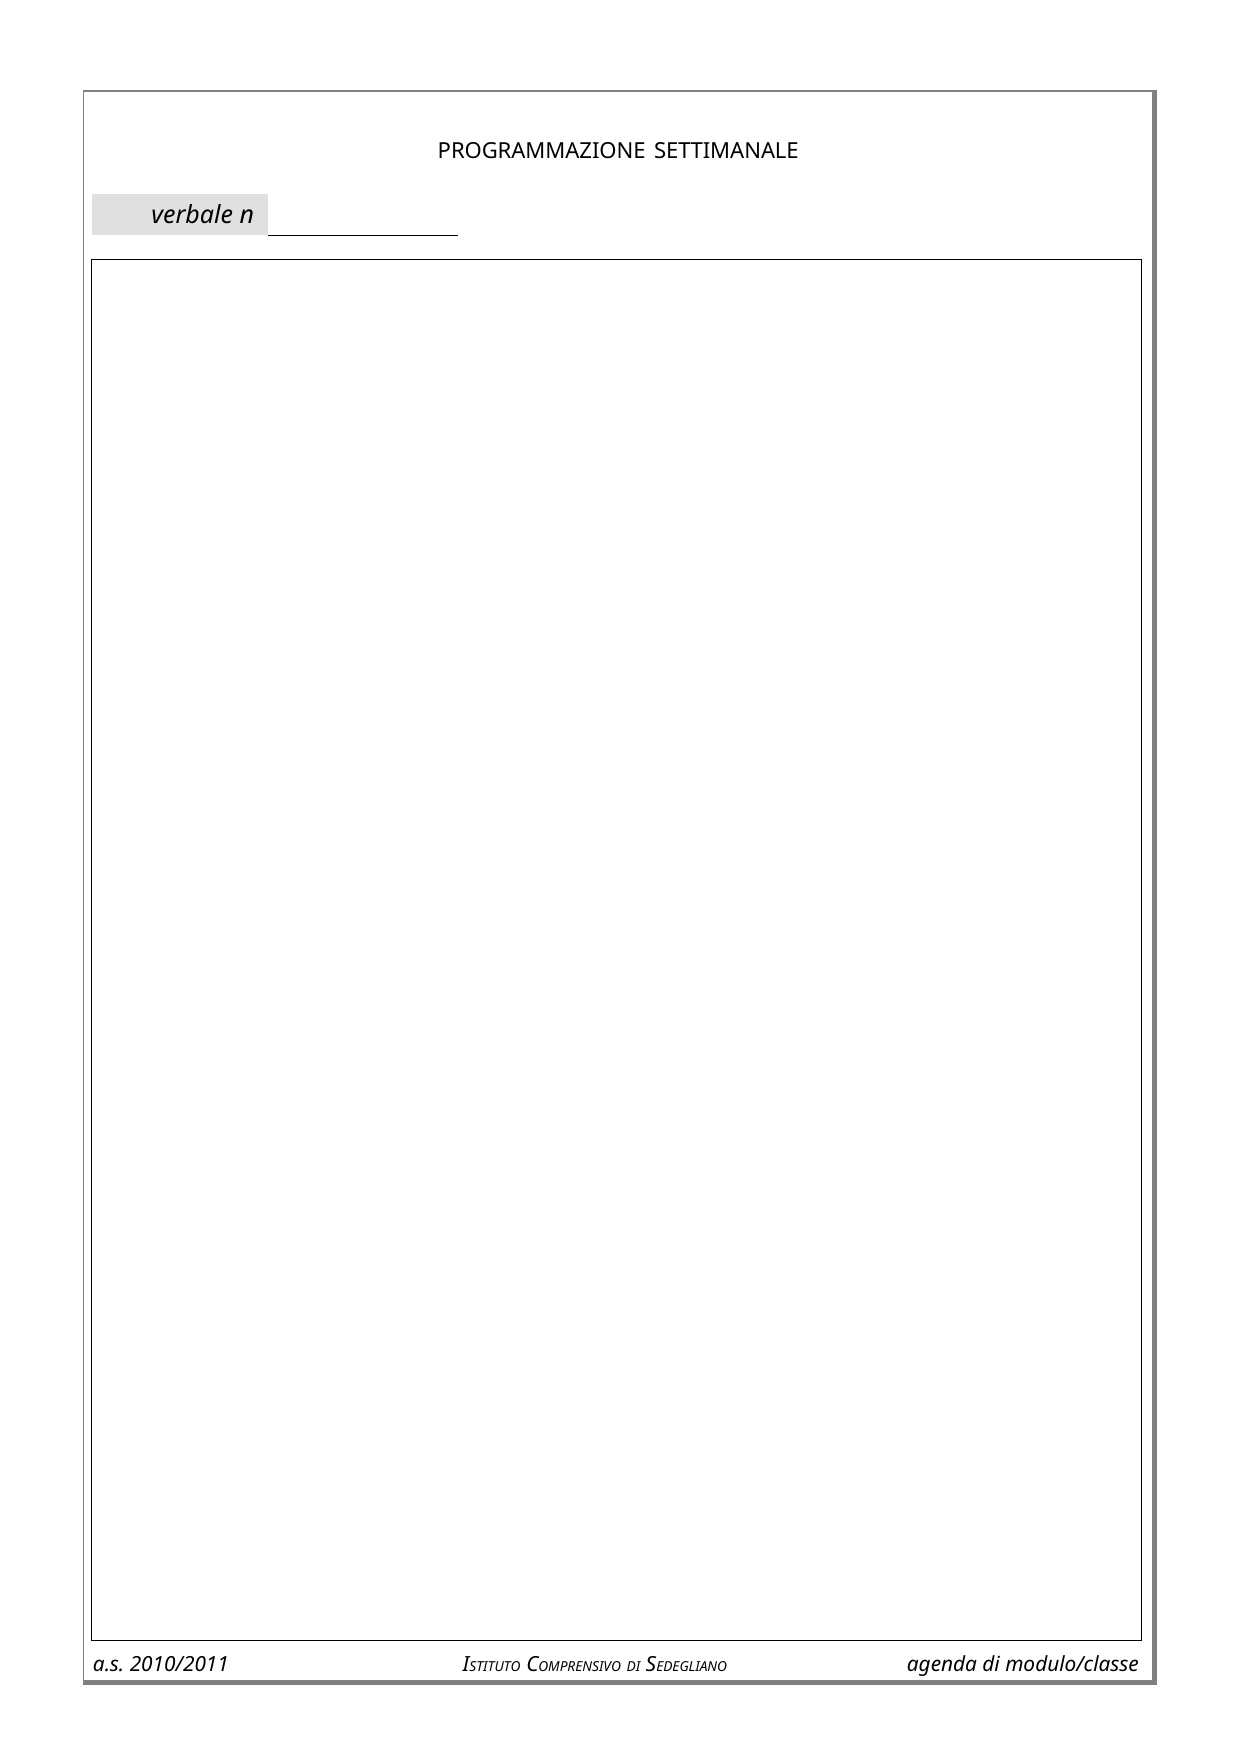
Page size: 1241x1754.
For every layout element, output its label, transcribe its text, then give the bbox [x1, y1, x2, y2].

table_cell [92, 235, 1141, 259]
table_header [268, 194, 458, 235]
table_header verbale n [92, 194, 268, 235]
table_header [458, 194, 1141, 235]
text programmazione settimanale [93, 123, 1143, 169]
table_cell [92, 260, 1141, 1640]
